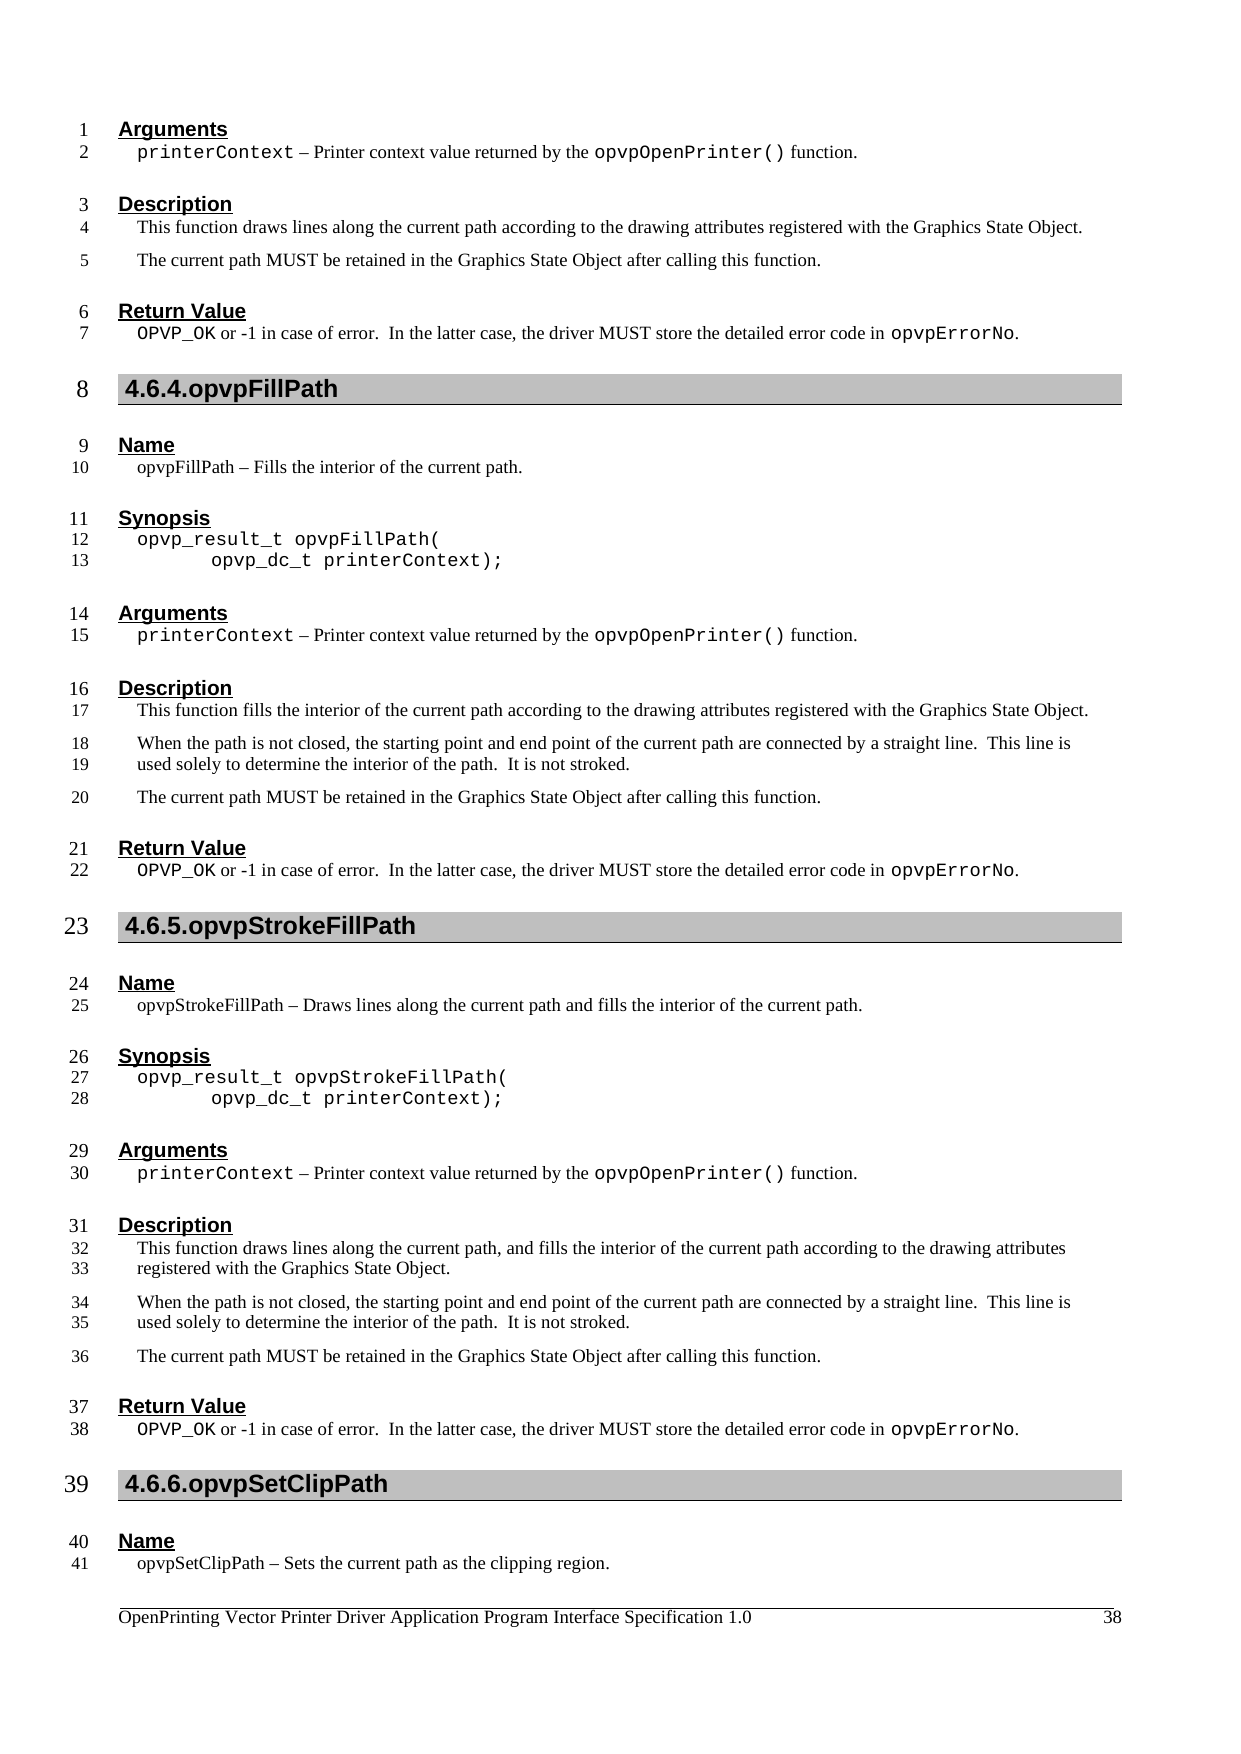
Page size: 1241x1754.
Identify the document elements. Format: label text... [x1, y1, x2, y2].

text When the path is not closed, the starting point and end point of the current path are connected by a straight line. This line is used solely to determine the interior of the path. It is not stroked. [137, 733, 1103, 774]
subtitle opvpFillPath [118, 374, 1122, 404]
text printerContext – Printer context value returned by the opvpOpenPrinter() function. [137, 625, 1103, 647]
text opvpSetClipPath – Sets the current path as the clipping region. [137, 1553, 1103, 1573]
subtitle Description [118, 193, 1122, 216]
subtitle Return Value [118, 299, 1122, 323]
text opvp_result_t opvpFillPath( opvp_dc_t printerContext); [137, 530, 1103, 572]
text The current path MUST be retained in the Graphics State Object after calling this function. [137, 787, 1103, 808]
text When the path is not closed, the starting point and end point of the current path are connected by a straight line. This line is used solely to determine the interior of the path. It is not stroked. [137, 1291, 1103, 1333]
subtitle Return Value [118, 1395, 1122, 1418]
subtitle Description [118, 677, 1122, 700]
text printerContext – Printer context value returned by the opvpOpenPrinter() function. [137, 141, 1103, 164]
text The current path MUST be retained in the Graphics State Object after calling this function. [137, 1345, 1103, 1366]
subtitle Arguments [118, 602, 1122, 625]
text OPVP_OK or -1 in case of error. In the latter case, the driver MUST store the detailed error code in opvpErrorNo. [137, 1418, 1103, 1441]
subtitle Name [118, 971, 1122, 994]
subtitle Description [118, 1214, 1122, 1237]
text OPVP_OK or -1 in case of error. In the latter case, the driver MUST store the detailed error code in opvpErrorNo. [137, 323, 1103, 345]
text The current path MUST be retained in the Graphics State Object after calling this function. [137, 249, 1103, 270]
text OPVP_OK or -1 in case of error. In the latter case, the driver MUST store the detailed error code in opvpErrorNo. [137, 860, 1103, 883]
subtitle Arguments [118, 118, 1122, 141]
subtitle Return Value [118, 837, 1122, 860]
text printerContext – Printer context value returned by the opvpOpenPrinter() function. [137, 1162, 1103, 1185]
subtitle opvpStrokeFillPath [118, 912, 1122, 942]
subtitle Arguments [118, 1139, 1122, 1162]
subtitle Synopsis [118, 1044, 1122, 1067]
text opvpFillPath – Fills the interior of the current path. [137, 457, 1103, 478]
text This function draws lines along the current path according to the drawing attributes registered with the Graphics State Object. [137, 216, 1103, 237]
text opvpStrokeFillPath – Draws lines along the current path and fills the interior of the current path. [137, 994, 1103, 1015]
subtitle Name [118, 1529, 1122, 1553]
text This function draws lines along the current path, and fills the interior of the current path according to the drawing attributes registered with the Graphics State Object. [137, 1237, 1103, 1279]
subtitle opvpSetClipPath [118, 1470, 1122, 1500]
subtitle Name [118, 434, 1122, 457]
text This function fills the interior of the current path according to the drawing attributes registered with the Graphics State Object. [137, 700, 1103, 721]
text opvp_result_t opvpStrokeFillPath( opvp_dc_t printerContext); [137, 1067, 1103, 1110]
subtitle Synopsis [118, 507, 1122, 530]
